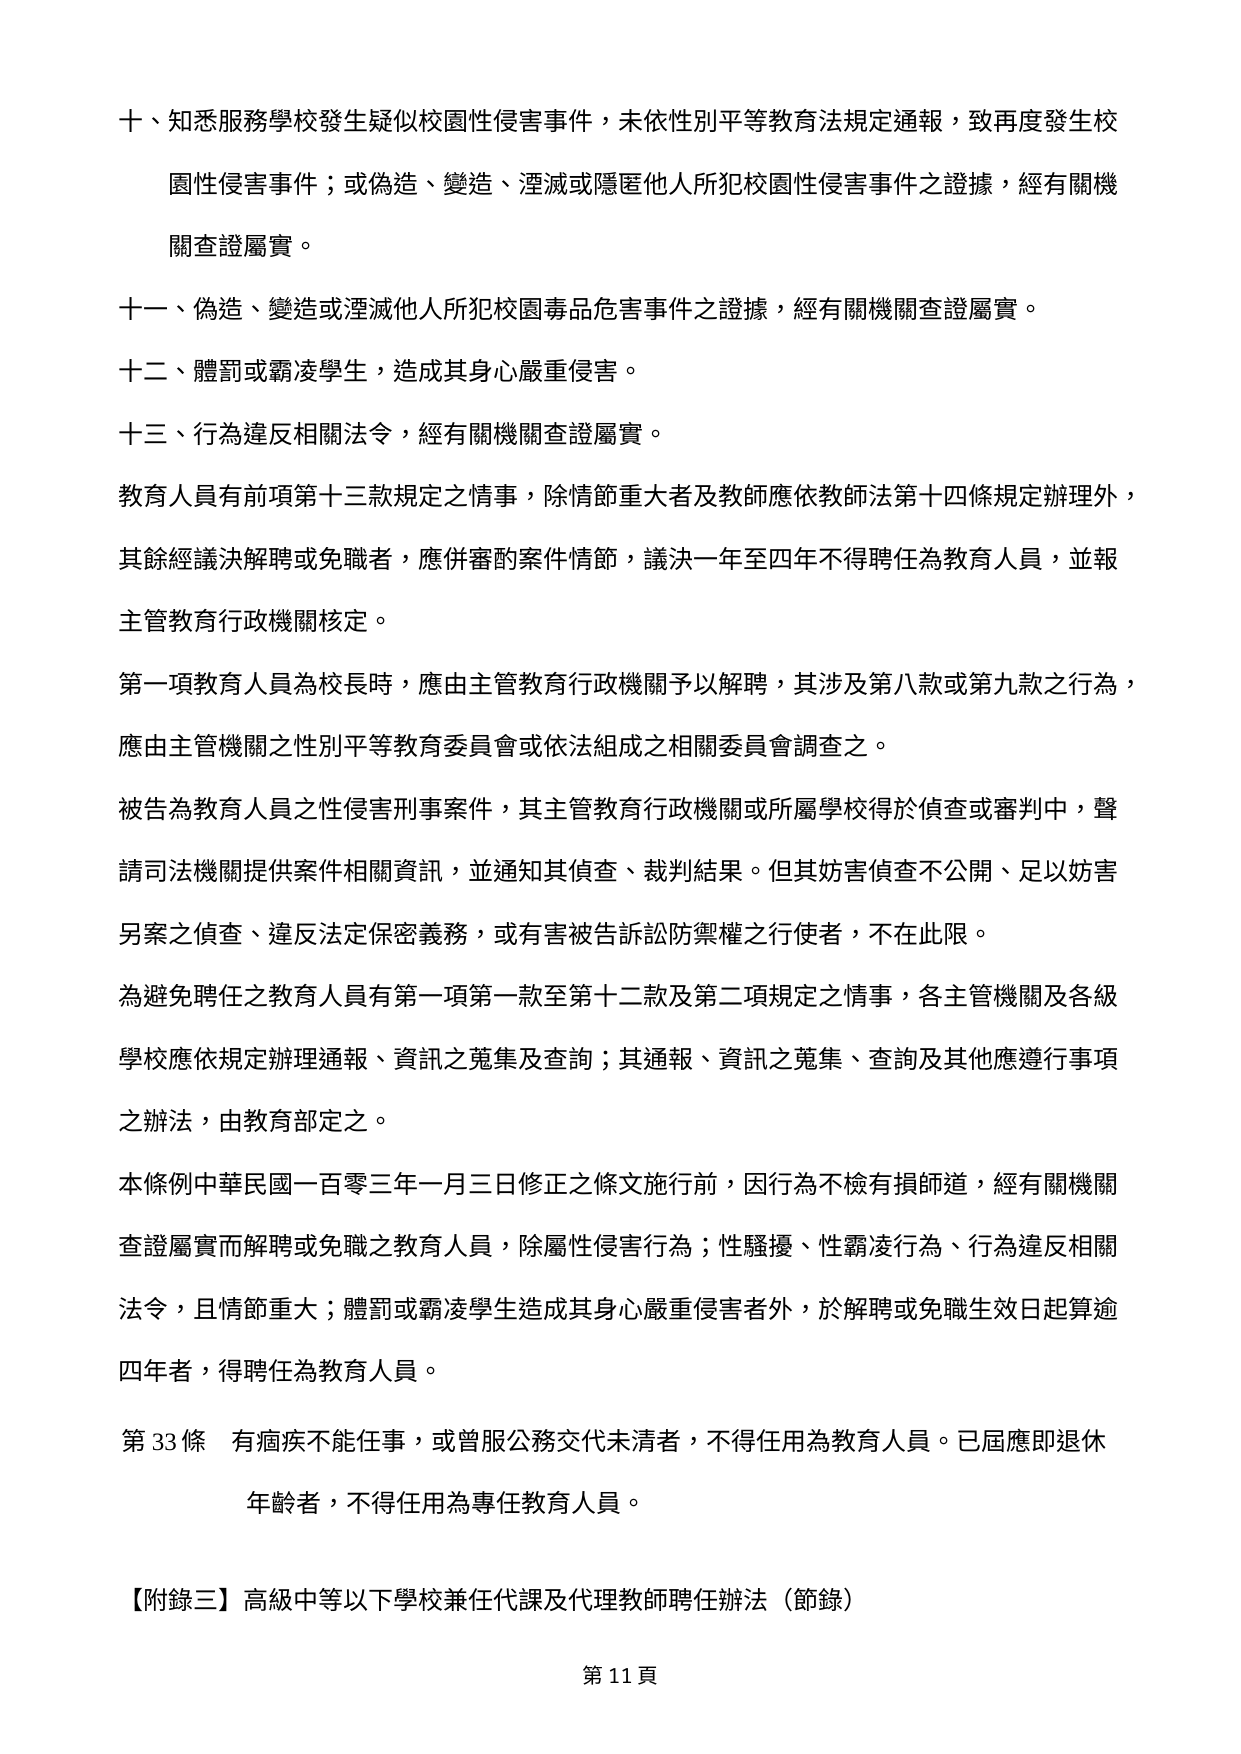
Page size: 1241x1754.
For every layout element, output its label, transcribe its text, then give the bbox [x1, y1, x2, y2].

text 十二、體罰或霸凌學生，造成其身心嚴重侵害。 [118, 328, 1122, 391]
text 十、知悉服務學校發生疑似校園性侵害事件，未依性別平等教育法規定通報，致再度發生校園性侵害事件；或偽造、變造、湮滅或隱匿他人所犯校園性侵害事件之證據，經有關機關查證屬實。 [118, 78, 1122, 266]
text 為避免聘任之教育人員有第一項第一款至第十二款及第二項規定之情事，各主管機關及各級學校應依規定辦理通報、資訊之蒐集及查詢；其通報、資訊之蒐集、查詢及其他應遵行事項之辦法，由教育部定之。 [118, 953, 1122, 1141]
text 本條例中華民國一百零三年一月三日修正之條文施行前，因行為不檢有損師道，經有關機關查證屬實而解聘或免職之教育人員，除屬性侵害行為；性騷擾、性霸凌行為、行為違反相關法令，且情節重大；體罰或霸凌學生造成其身心嚴重侵害者外，於解聘或免職生效日起算逾四年者，得聘任為教育人員。 [118, 1141, 1122, 1391]
text 被告為教育人員之性侵害刑事案件，其主管教育行政機關或所屬學校得於偵查或審判中，聲請司法機關提供案件相關資訊，並通知其偵查、裁判結果。但其妨害偵查不公開、足以妨害另案之偵查、違反法定保密義務，或有害被告訴訟防禦權之行使者，不在此限。 [118, 766, 1122, 953]
text 【附錄三】高級中等以下學校兼任代課及代理教師聘任辦法（節錄） [118, 1557, 1122, 1619]
text 十一、偽造、變造或湮滅他人所犯校園毒品危害事件之證據，經有關機關查證屬實。 [118, 266, 1122, 328]
text 十三、行為違反相關法令，經有關機關查證屬實。 [118, 391, 1122, 453]
text 第一項教育人員為校長時，應由主管教育行政機關予以解聘，其涉及第八款或第九款之行為，應由主管機關之性別平等教育委員會或依法組成之相關委員會調查之。 [118, 641, 1122, 766]
text 教育人員有前項第十三款規定之情事，除情節重大者及教師應依教師法第十四條規定辦理外，其餘經議決解聘或免職者，應併審酌案件情節，議決一年至四年不得聘任為教育人員，並報主管教育行政機關核定。 [118, 453, 1122, 641]
text 第33條 有痼疾不能任事，或曾服公務交代未清者，不得任用為教育人員。已屆應即退休年齡者，不得任用為專任教育人員。 [122, 1397, 1122, 1522]
